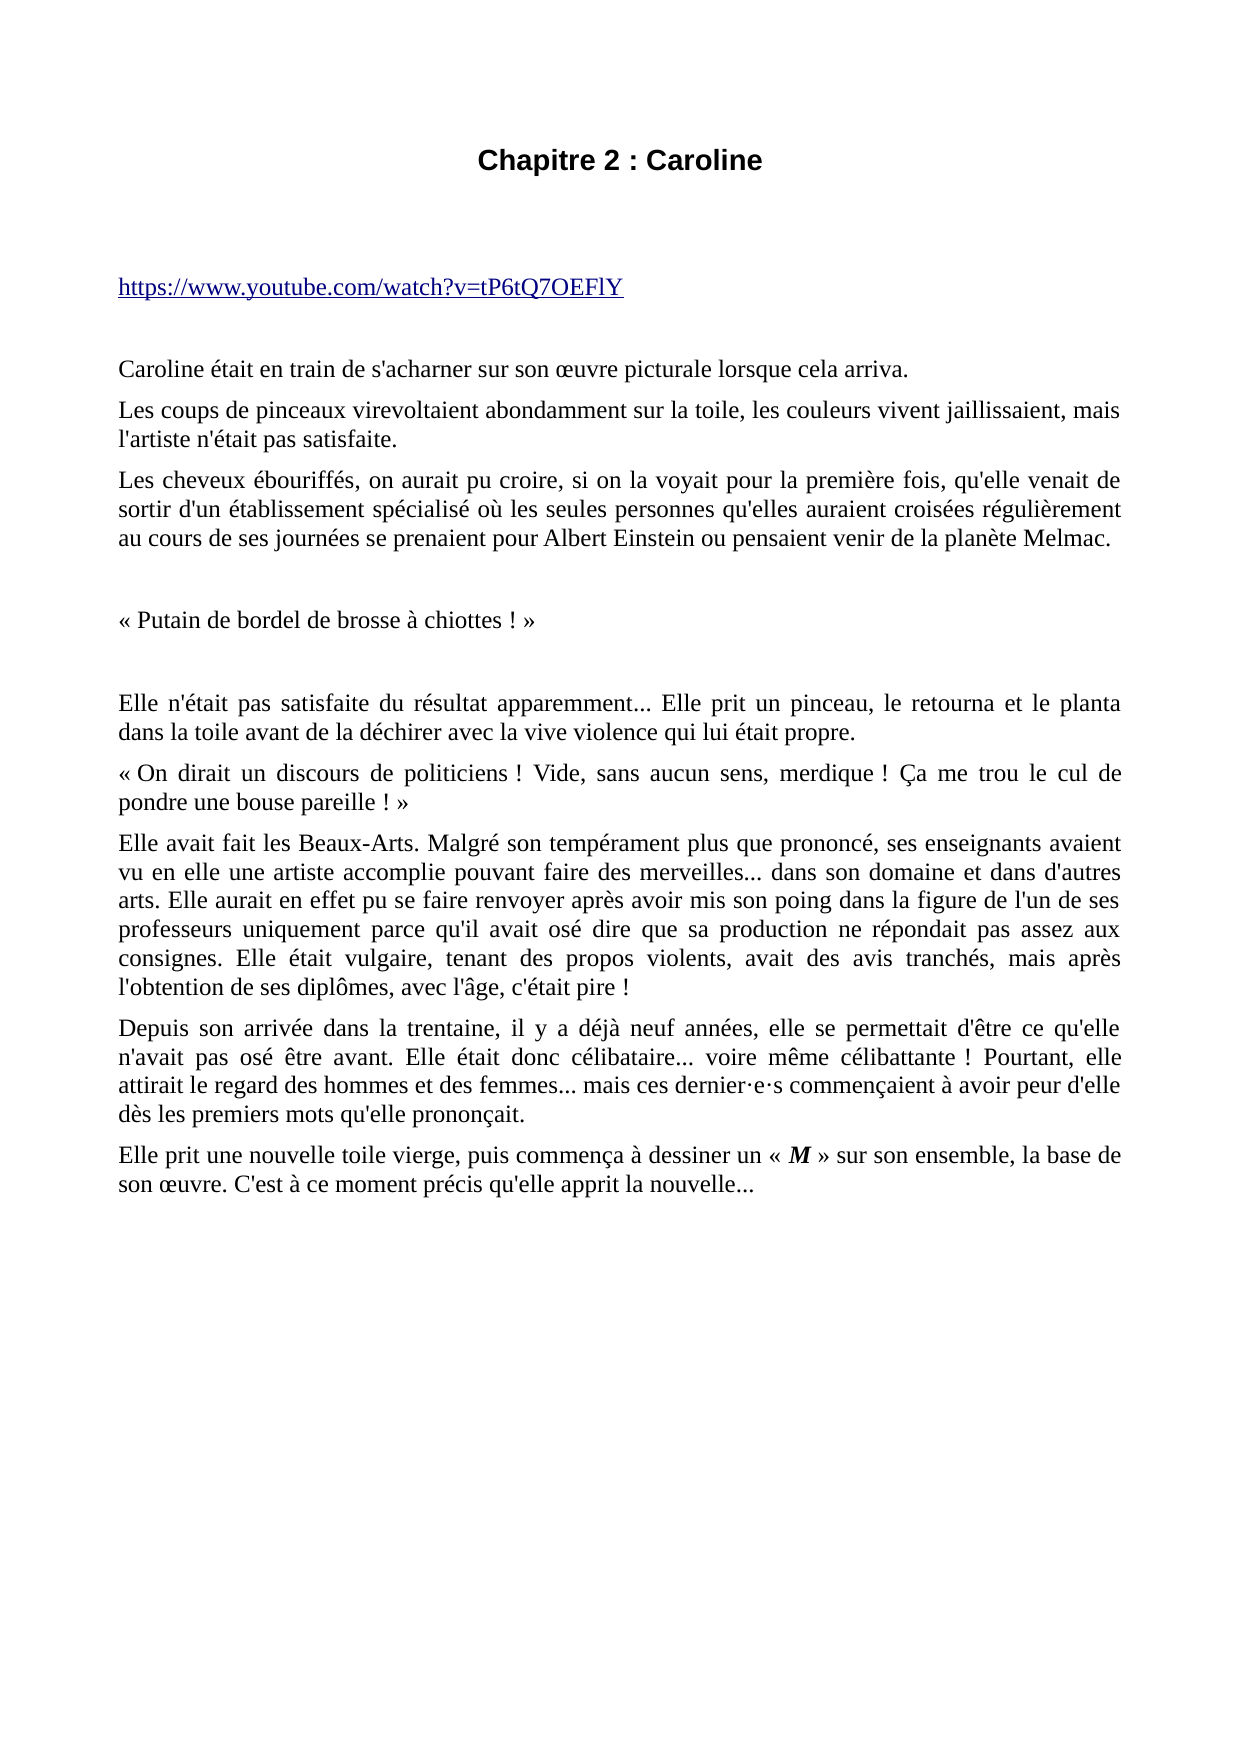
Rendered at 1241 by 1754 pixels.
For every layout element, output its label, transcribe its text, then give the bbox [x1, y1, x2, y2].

text Elle avait fait les Beaux-Arts. Malgré son tempérament plus que prononcé, ses enseignants avaient vu en elle une artiste accomplie pouvant faire des merveilles... dans son domaine et dans d'autres arts. Elle aurait en effet pu se faire renvoyer après avoir mis son poing dans la figure de l'un de ses professeurs uniquement parce qu'il avait osé dire que sa production ne répondait pas assez aux consignes. Elle était vulgaire, tenant des propos violents, avait des avis tranchés, mais après l'obtention de ses diplômes, avec l'âge, c'était pire ! [118, 828, 1122, 1000]
text Les coups de pinceaux virevoltaient abondamment sur la toile, les couleurs vivent jaillissaient, mais l'artiste n'était pas satisfaite. [118, 395, 1122, 453]
text Depuis son arrivée dans la trentaine, il y a déjà neuf années, elle se permettait d'être ce qu'elle n'avait pas osé être avant. Elle était donc célibataire... voire même célibattante ! Pourtant, elle attirait le regard des hommes et des femmes... mais ces dernier·e·s commençaient à avoir peur d'elle dès les premiers mots qu'elle prononçait. [118, 1013, 1122, 1128]
text Elle prit une nouvelle toile vierge, puis commença à dessiner un « M » sur son ensemble, la base de son œuvre. C'est à ce moment précis qu'elle apprit la nouvelle... [118, 1140, 1122, 1198]
text « On dirait un discours de politiciens ! Vide, sans aucun sens, merdique ! Ça me trou le cul de pondre une bouse pareille ! » [118, 758, 1122, 815]
text https://www.youtube.com/watch?v=tP6tQ7OEFlY [118, 272, 1122, 300]
text Les cheveux ébouriffés, on aurait pu croire, si on la voyait pour la première fois, qu'elle venait de sortir d'un établissement spécialisé où les seules personnes qu'elles auraient croisées régulièrement au cours de ses journées se prenaient pour Albert Einstein ou pensaient venir de la planète Melmac. [118, 465, 1122, 552]
text Elle n'était pas satisfaite du résultat apparemment... Elle prit un pinceau, le retourna et le planta dans la toile avant de la déchirer avec la vive violence qui lui était propre. [118, 688, 1122, 745]
text « Putain de bordel de brosse à chiottes ! » [118, 605, 1122, 634]
subtitle Chapitre 2 : Caroline [118, 143, 1122, 177]
text Caroline était en train de s'acharner sur son œuvre picturale lorsque cela arriva. [118, 354, 1122, 383]
